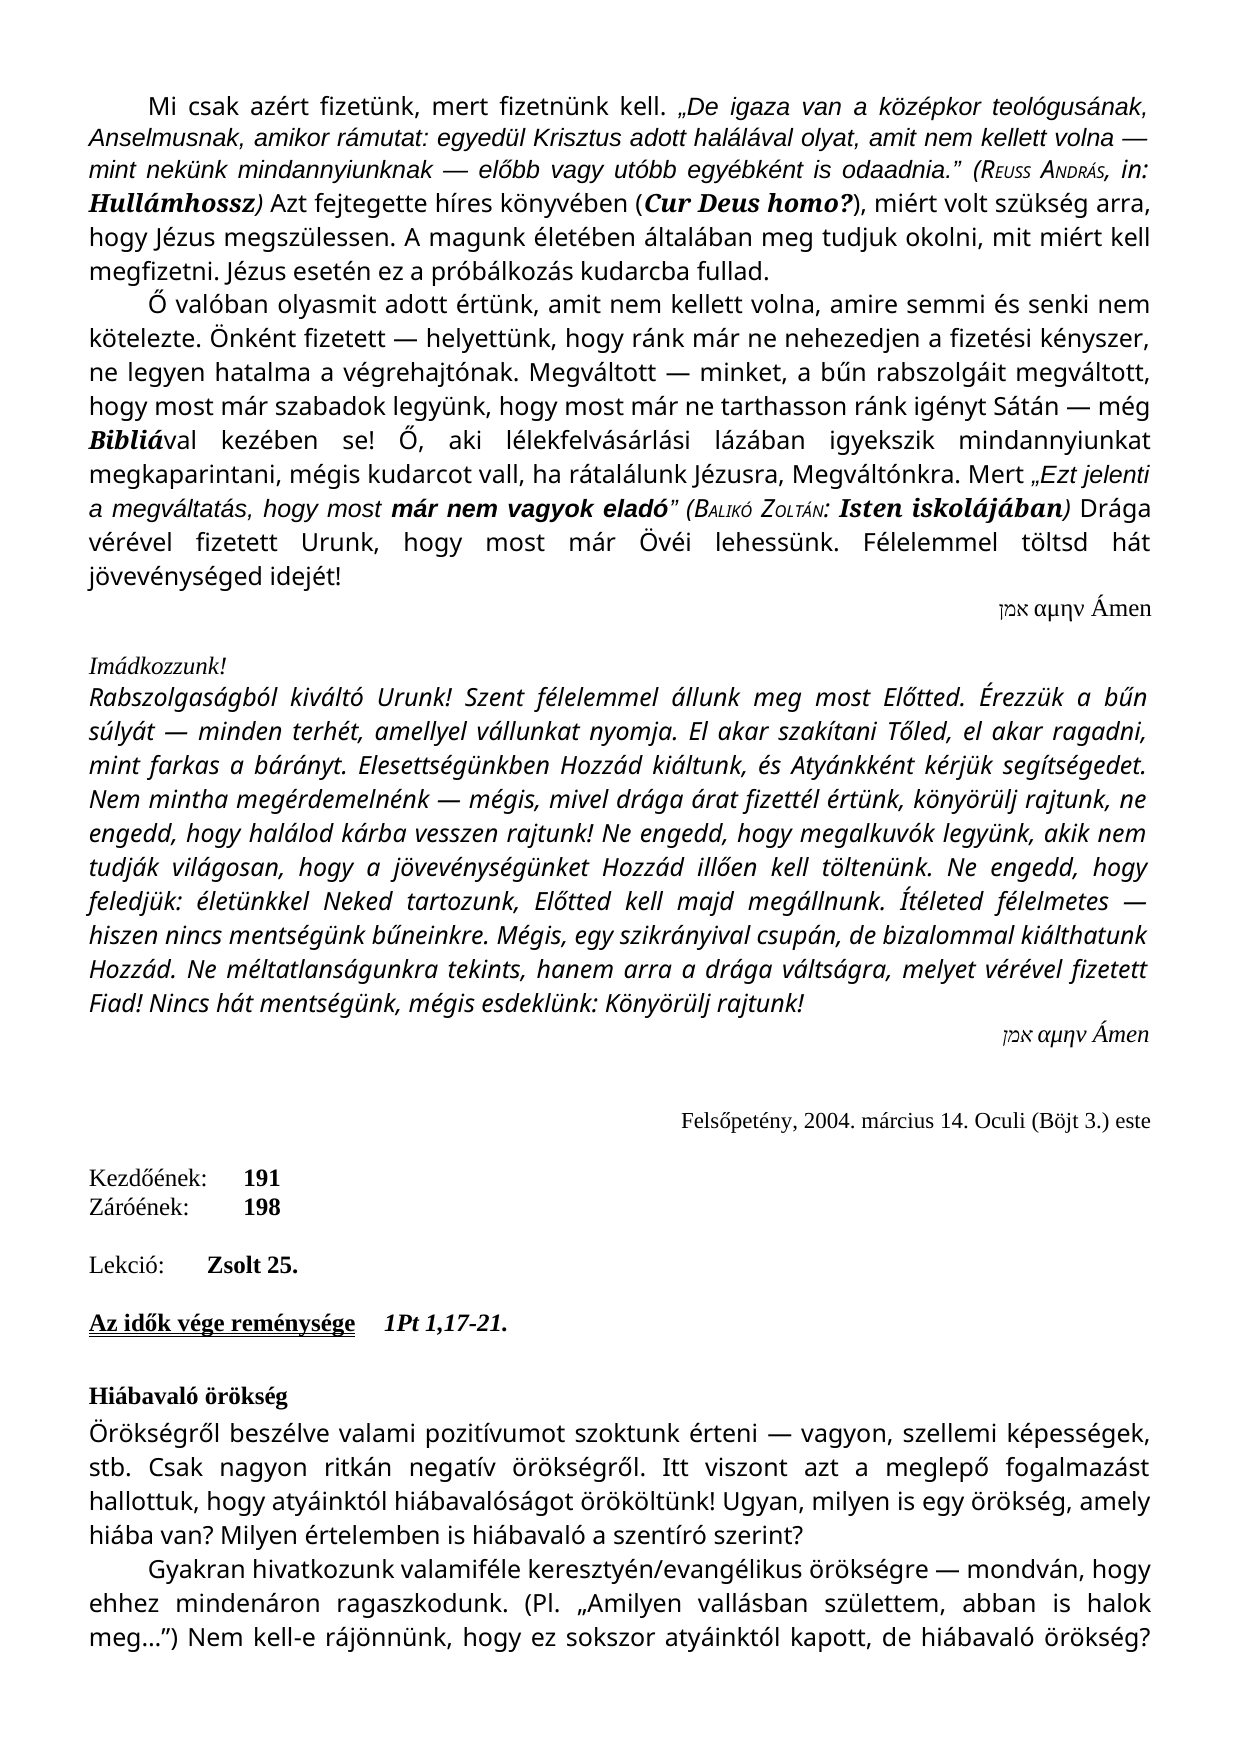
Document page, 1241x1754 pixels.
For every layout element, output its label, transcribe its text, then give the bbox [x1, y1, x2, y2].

text Gyakran hivatkozunk valamiféle keresztyén/evangélikus örökségre ― mondván, hogy ehhez mindenáron ragaszkodunk. (Pl. „Amilyen vallásban születtem, abban is halok meg…”) Nem kell‑e rájönnünk, hogy ez sokszor atyáinktól kapott, de hiábavaló örökség? [88, 1552, 1152, 1654]
subtitle Hiábavaló örökség [88, 1381, 1152, 1410]
text Kezdőének: 191 [88, 1163, 1152, 1192]
text Imádkozzunk! [88, 651, 1152, 680]
text Lekció: Zsolt 25. [88, 1250, 1152, 1279]
text אמן αμην Ámen [88, 593, 1152, 621]
text אמן αμην Ámen [88, 1019, 1152, 1048]
text Ő valóban olyasmit adott értünk, amit nem kellett volna, amire semmi és senki nem kötelezte. Önként fizetett — helyettünk, hogy ránk már ne nehezedjen a fizetési kényszer, ne legyen hatalma a végrehajtónak. Megváltott — minket, a bűn rabszolgáit megváltott, hogy most már szabadok legyünk, hogy most már ne tarthasson ránk igényt Sátán — még Bibliával kezében se! Ő, aki lélekfelvásárlási lázában igyekszik mindannyiunkat megkaparintani, mégis kudarcot vall, ha rátalálunk Jézusra, Megváltónkra. Mert „Ezt jelenti a megváltatás, hogy most már nem vagyok eladó” (Balikó Zoltán: Isten iskolájában) Drága vérével fizetett Urunk, hogy most már Övéi lehessünk. Félelemmel töltsd hát jövevénységed idejét! [88, 287, 1152, 593]
text Örökségről beszélve valami pozitívumot szoktunk érteni ― vagyon, szellemi képességek, stb. Csak nagyon ritkán negatív örökségről. Itt viszont azt a meglepő fogalmazást hallottuk, hogy atyáinktól hiábavalóságot örököltünk! Ugyan, milyen is egy örökség, amely hiába van? Milyen értelemben is hiábavaló a szentíró szerint? [88, 1416, 1152, 1552]
text Mi csak azért fizetünk, mert fizetnünk kell. „De igaza van a középkor teológusának, Anselmusnak, amikor rámutat: egyedül Krisztus adott halálával olyat, amit nem kellett volna — mint nekünk mindannyiunknak — előbb vagy utóbb egyébként is odaadnia.” (Reuss András, in: Hullámhossz) Azt fejtegette híres könyvében (Cur Deus homo?), miért volt szükség arra, hogy Jézus megszülessen. A magunk életében általában meg tudjuk okolni, mit miért kell megfizetni. Jézus esetén ez a próbálkozás kudarcba fullad. [88, 88, 1152, 287]
text Rabszolgaságból kiváltó Urunk! Szent félelemmel állunk meg most Előtted. Érezzük a bűn súlyát — minden terhét, amellyel vállunkat nyomja. El akar szakítani Tőled, el akar ragadni, mint farkas a bárányt. Elesettségünkben Hozzád kiáltunk, és Atyánkként kérjük segítségedet. Nem mintha megérdemelnénk — mégis, mivel drága árat fizettél értünk, könyörülj rajtunk, ne engedd, hogy halálod kárba vesszen rajtunk! Ne engedd, hogy megalkuvók legyünk, akik nem tudják világosan, hogy a jövevénységünket Hozzád illően kell töltenünk. Ne engedd, hogy feledjük: életünkkel Neked tartozunk, Előtted kell majd megállnunk. Ítéleted félelmetes — hiszen nincs mentségünk bűneinkre. Mégis, egy szikrányival csupán, de bizalommal kiálthatunk Hozzád. Ne méltatlanságunkra tekints, hanem arra a drága váltságra, melyet vérével fizetett Fiad! Nincs hát mentségünk, mégis esdeklünk: Könyörülj rajtunk! [88, 680, 1152, 1019]
text Az idők vége reménysége 1Pt 1,17-21. [88, 1308, 1152, 1337]
text Záróének: 198 [88, 1192, 1152, 1221]
text Felsőpetény, 2004. március 14. Oculi (Böjt 3.) este [88, 1107, 1152, 1134]
